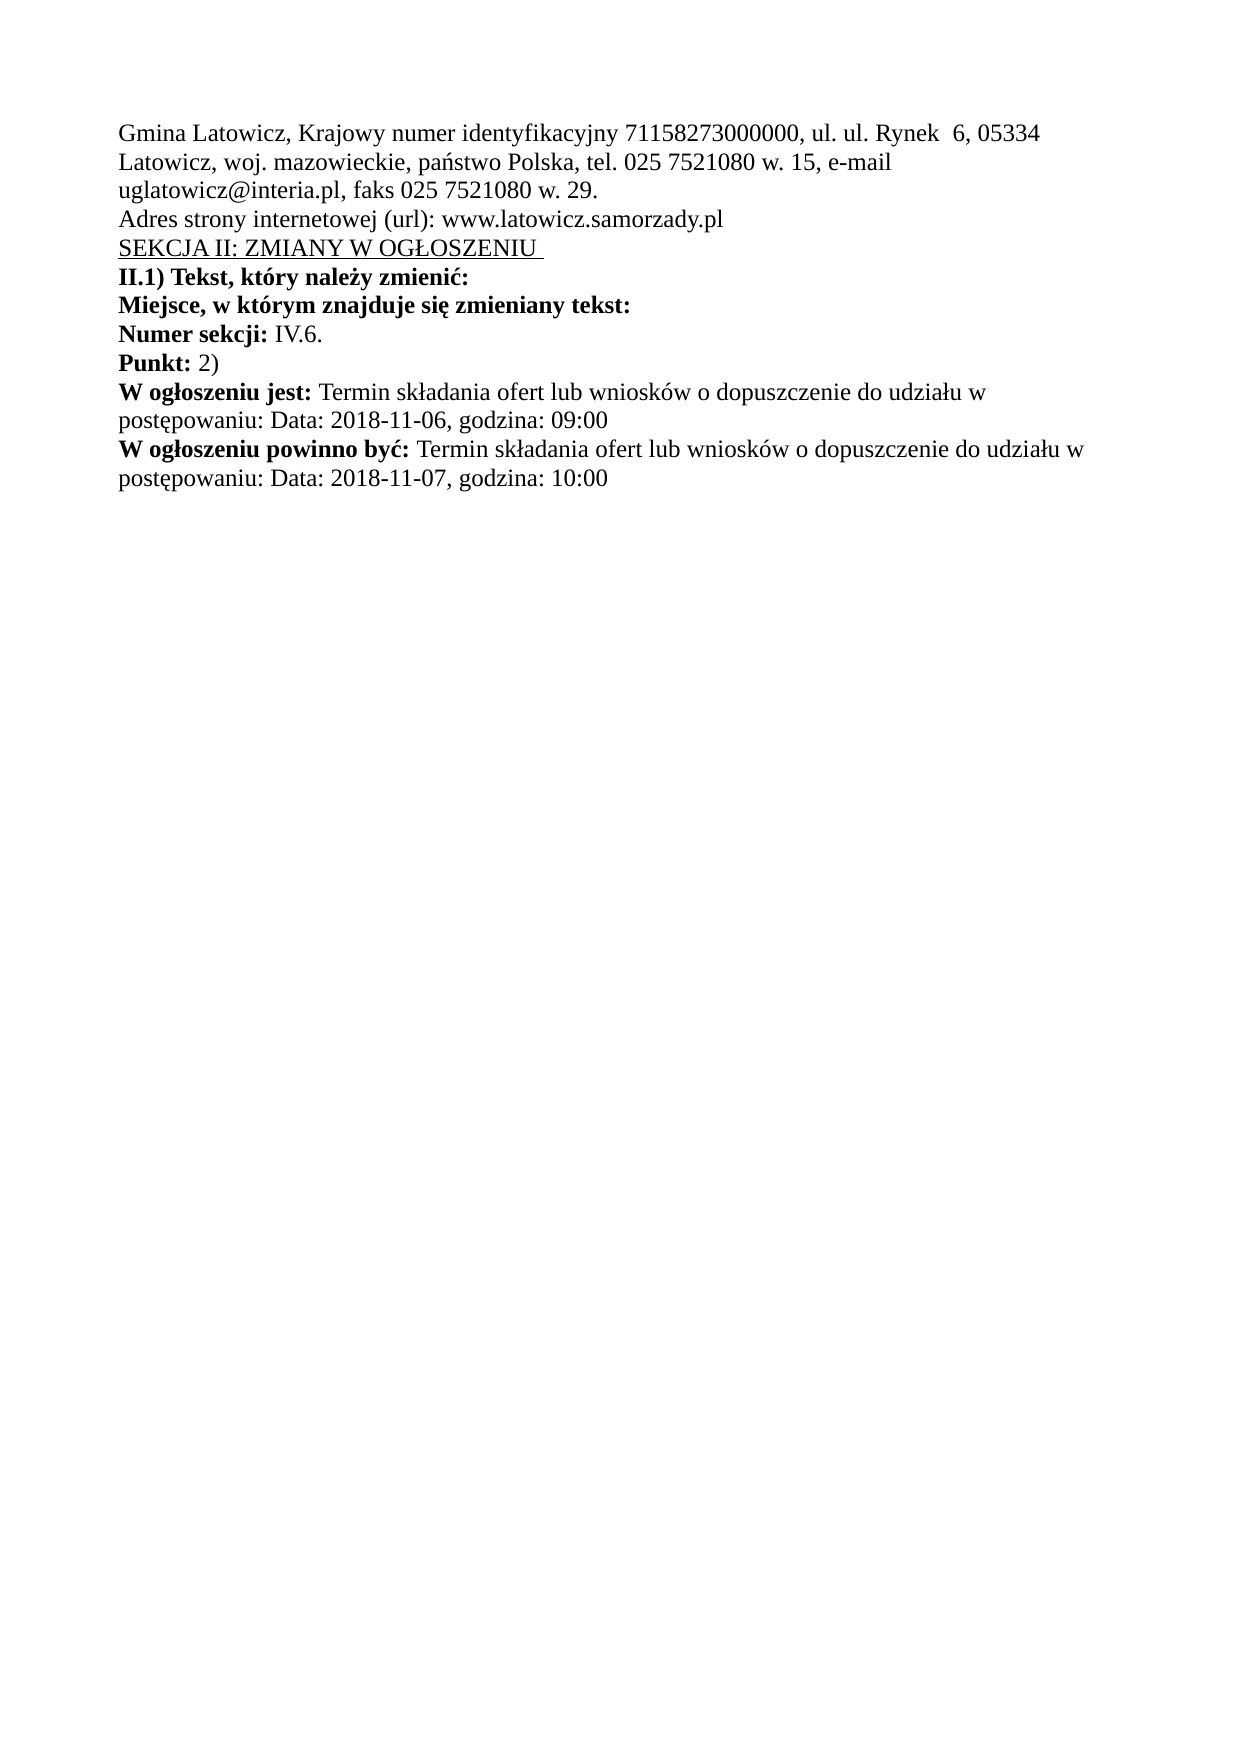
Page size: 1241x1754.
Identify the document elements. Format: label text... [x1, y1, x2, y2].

text Miejsce, w którym znajduje się zmieniany tekst: Numer sekcji: IV.6. Punkt: 2) W ogłoszeniu jest: Termin składania ofert lub wniosków o dopuszczenie do udziału w postępowaniu: Data: 2018-11-06, godzina: 09:00 W ogłoszeniu powinno być: Termin składania ofert lub wniosków o dopuszczenie do udziału w postępowaniu: Data: 2018-11-07, godzina: 10:00 [118, 291, 1122, 492]
text SEKCJA II: ZMIANY W OGŁOSZENIU [118, 233, 1122, 262]
text II.1) Tekst, który należy zmienić: [118, 262, 1122, 291]
text Gmina Latowicz, Krajowy numer identyfikacyjny 71158273000000, ul. ul. Rynek 6, 05334 Latowicz, woj. mazowieckie, państwo Polska, tel. 025 7521080 w. 15, e-mail uglatowicz@interia.pl, faks 025 7521080 w. 29. Adres strony internetowej (url): www.latowicz.samorzady.pl [118, 118, 1122, 233]
